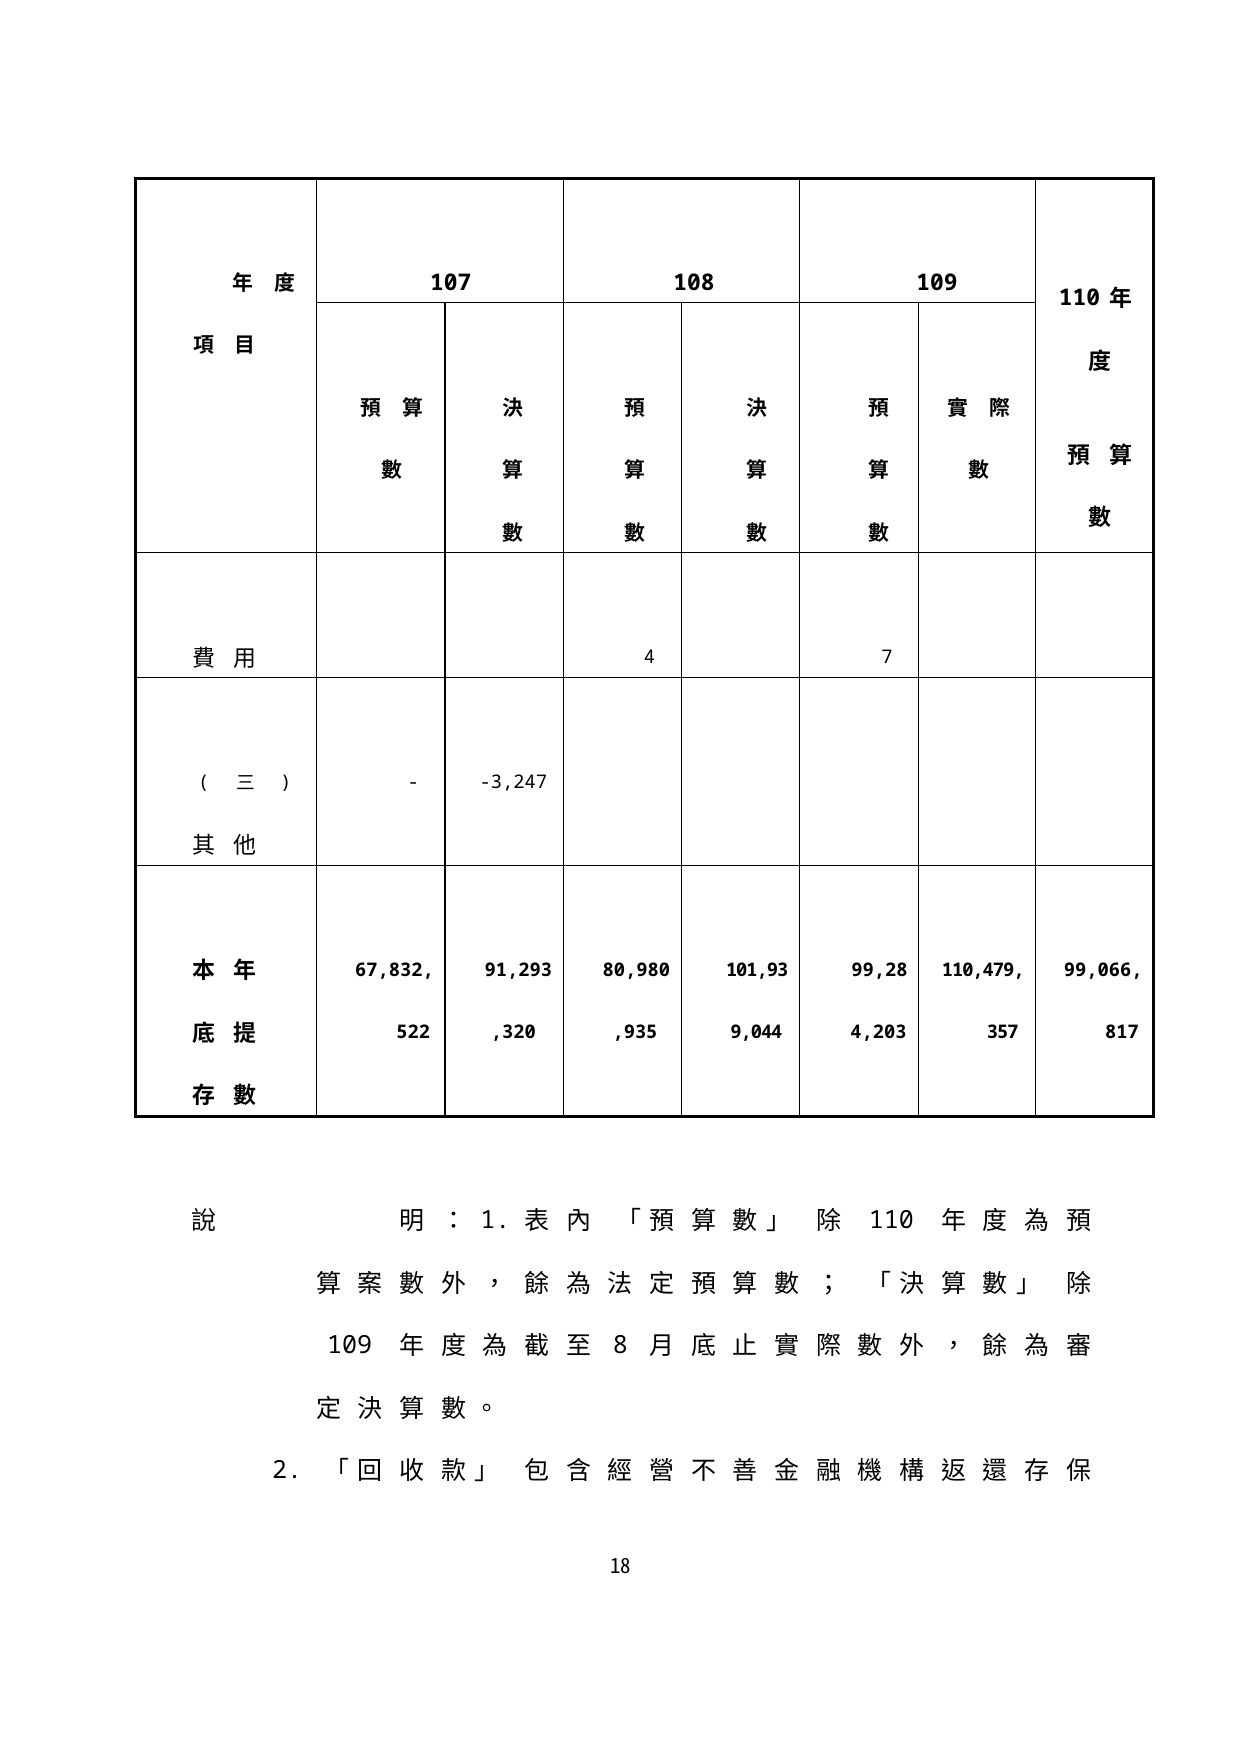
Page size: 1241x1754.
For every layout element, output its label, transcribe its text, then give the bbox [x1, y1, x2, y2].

table_cell 91,293,320 [446, 866, 563, 1115]
table_cell 101,939,044 [682, 866, 799, 1115]
table_cell 決算數 [446, 303, 563, 552]
table_cell 99,284,203 [800, 866, 918, 1115]
table_cell [682, 678, 799, 865]
table_header 107 [317, 180, 563, 302]
table_cell [317, 553, 444, 677]
table_cell 本年底提存數 [137, 866, 316, 1115]
table_cell 67,832,522 [317, 866, 444, 1115]
table_cell 預算數 [564, 303, 681, 552]
table_cell 實際數 [919, 303, 1035, 552]
table_cell [564, 678, 681, 865]
table_cell 預算數 [317, 303, 444, 552]
table_cell [1036, 678, 1152, 865]
table_cell 4 [564, 553, 681, 677]
table_header 110年度 預算數 [1036, 180, 1152, 552]
table_cell [919, 678, 1035, 865]
table_cell [446, 553, 563, 677]
table_cell (三)其他 [137, 678, 316, 865]
table_cell 7 [800, 553, 918, 677]
table_cell 預算數 [800, 303, 918, 552]
table_cell [682, 553, 799, 677]
table_cell [1036, 553, 1152, 677]
table_cell -3,247 [446, 678, 563, 865]
table_header 109 [800, 180, 1035, 302]
table_header 年度 項目 [137, 180, 316, 552]
table_cell 110,479,357 [919, 866, 1035, 1115]
table_cell 80,980,935 [564, 866, 681, 1115]
text 2.「回收款」包含經營不善金融機構返還存保 [256, 1427, 1117, 1490]
table_cell - [317, 678, 444, 865]
table_cell 費用 [137, 553, 316, 677]
table_cell 99,066,817 [1036, 866, 1152, 1115]
table_cell [800, 678, 918, 865]
table_cell 決算數 [682, 303, 799, 552]
table_header 108 [564, 180, 799, 302]
table_cell [919, 553, 1035, 677]
text 說 明：1.表內「預算數」除110年度為預算案數外，餘為法定預算數；「決算數」除109年度為截至8月底止實際數外，餘為審定決算數。 [124, 1177, 1117, 1427]
